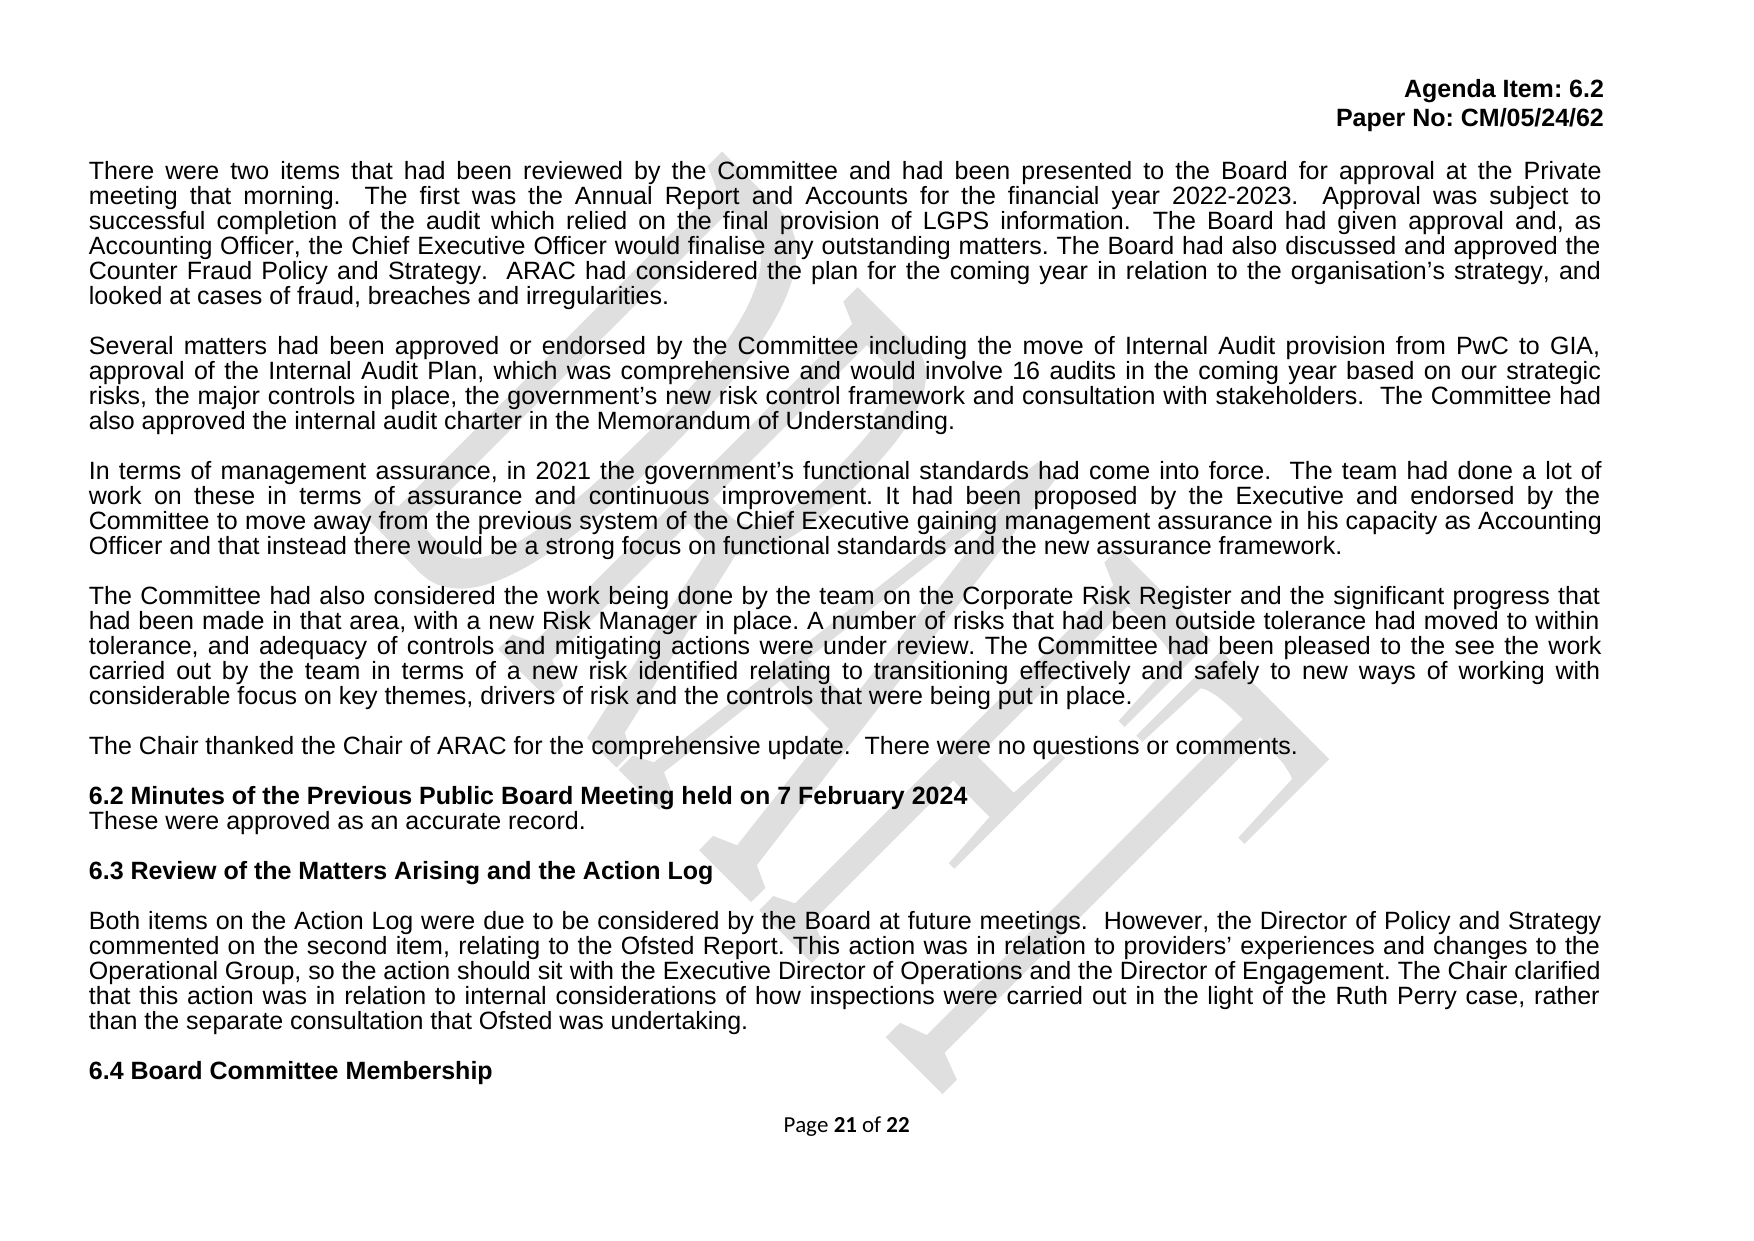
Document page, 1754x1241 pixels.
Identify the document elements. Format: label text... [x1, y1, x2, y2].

text The Committee had also considered the work being done by the team on the Corporate Risk Register and the significant progress that had been made in that area, with a new Risk Manager in place. A number of risks that had been outside tolerance had moved to within tolerance, and adequacy of controls and mitigating actions were under review. The Committee had been pleased to the see the work carried out by the team in terms of a new risk identified relating to transitioning effectively and safely to new ways of working with considerable focus on key themes, drivers of risk and the controls that were being put in place. [640, 585, 879, 710]
text Several matters had been approved or endorsed by the Committee including the move of Internal Audit provision from PwC to GIA, approval of the Internal Audit Plan, which was comprehensive and would involve 16 audits in the coming year based on our strategic risks, the major controls in place, the government’s new risk control framework and consultation with stakeholders. The Committee had also approved the internal audit charter in the Memorandum of Understanding. [89, 335, 568, 435]
text Both items on the Action Log were due to be considered by the Board at future meetings. However, the Director of Policy and Strategy commented on the second item, relating to the Ofsted Report. This action was in relation to providers’ experiences and changes to the Operational Group, so the action should sit with the Executive Director of Operations and the Director of Engagement. The Chair clarified that this action was in relation to internal considerations of how inspections were carried out in the light of the Ruth Perry case, rather than the separate consultation that Ofsted was undertaking. [964, 910, 1604, 1035]
text Several matters had been approved or endorsed by the Committee including the move of Internal Audit provision from PwC to GIA, approval of the Internal Audit Plan, which was comprehensive and would involve 16 audits in the coming year based on our strategic risks, the major controls in place, the government’s new risk control framework and consultation with stakeholders. The Committee had also approved the internal audit charter in the Memorandum of Understanding. [507, 335, 730, 435]
text Several matters had been approved or endorsed by the Committee including the move of Internal Audit provision from PwC to GIA, approval of the Internal Audit Plan, which was comprehensive and would involve 16 audits in the coming year based on our strategic risks, the major controls in place, the government’s new risk control framework and consultation with stakeholders. The Committee had also approved the internal audit charter in the Memorandum of Understanding. [685, 335, 840, 435]
text 6.4 Board Committee Membership [89, 1060, 932, 1085]
text The Chair thanked the Chair of ARAC for the comprehensive update. There were no questions or comments. [89, 735, 607, 760]
text The Chair thanked the Chair of ARAC for the comprehensive update. There were no questions or comments. [681, 735, 823, 760]
text [850, 860, 1100, 885]
text In terms of management assurance, in 2021 the government’s functional standards had come into force. The team had done a lot of work on these in terms of assurance and continuous improvement. It had been proposed by the Executive and endorsed by the Committee to move away from the previous system of the Chief Executive gaining management assurance in his capacity as Accounting Officer and that instead there would be a strong focus on functional standards and the new assurance framework. [89, 460, 443, 560]
text There were two items that had been reviewed by the Committee and had been presented to the Board for approval at the Private meeting that morning. The first was the Annual Report and Accounts for the financial year 2022-2023. Approval was subject to successful completion of the audit which relied on the final provision of LGPS information. The Board had given approval and, as Accounting Officer, the Chief Executive Officer would finalise any outstanding matters. The Board had also discussed and approved the Counter Fraud Policy and Strategy. ARAC had considered the plan for the coming year in relation to the organisation’s strategy, and looked at cases of fraud, breaches and irregularities. [89, 160, 715, 310]
text 6.2 Minutes of the Previous Public Board Meeting held on 7 February 2024 [801, 785, 912, 810]
text [781, 810, 887, 835]
text The Chair thanked the Chair of ARAC for the comprehensive update. There were no questions or comments. [979, 735, 1225, 760]
text The Chair thanked the Chair of ARAC for the comprehensive update. There were no questions or comments. [1307, 735, 1604, 760]
text [900, 810, 988, 835]
text The Committee had also considered the work being done by the team on the Corporate Risk Register and the significant progress that had been made in that area, with a new Risk Manager in place. A number of risks that had been outside tolerance had moved to within tolerance, and adequacy of controls and mitigating actions were under review. The Committee had been pleased to the see the work carried out by the team in terms of a new risk identified relating to transitioning effectively and safely to new ways of working with considerable focus on key themes, drivers of risk and the controls that were being put in place. [1143, 585, 1604, 710]
text 6.2 Minutes of the Previous Public Board Meeting held on 7 February 2024 [1280, 785, 1604, 810]
text 6.3 Review of the Matters Arising and the Action Log [89, 860, 732, 885]
text 6.2 Minutes of the Previous Public Board Meeting held on 7 February 2024 [1015, 785, 1175, 810]
text In terms of management assurance, in 2021 the government’s functional standards had come into force. The team had done a lot of work on these in terms of assurance and continuous improvement. It had been proposed by the Executive and endorsed by the Committee to move away from the previous system of the Chief Executive gaining management assurance in his capacity as Accounting Officer and that instead there would be a strong focus on functional standards and the new assurance framework. [734, 460, 1604, 560]
text In terms of management assurance, in 2021 the government’s functional standards had come into force. The team had done a lot of work on these in terms of assurance and continuous improvement. It had been proposed by the Executive and endorsed by the Committee to move away from the previous system of the Chief Executive gaining management assurance in his capacity as Accounting Officer and that instead there would be a strong focus on functional standards and the new assurance framework. [425, 460, 618, 558]
text The Committee had also considered the work being done by the team on the Corporate Risk Register and the significant progress that had been made in that area, with a new Risk Manager in place. A number of risks that had been outside tolerance had moved to within tolerance, and adequacy of controls and mitigating actions were under review. The Committee had been pleased to the see the work carried out by the team in terms of a new risk identified relating to transitioning effectively and safely to new ways of working with considerable focus on key themes, drivers of risk and the controls that were being put in place. [878, 585, 1112, 710]
text Several matters had been approved or endorsed by the Committee including the move of Internal Audit provision from PwC to GIA, approval of the Internal Audit Plan, which was comprehensive and would involve 16 audits in the coming year based on our strategic risks, the major controls in place, the government’s new risk control framework and consultation with stakeholders. The Committee had also approved the internal audit charter in the Memorandum of Understanding. [902, 335, 1604, 435]
text 6.2 Minutes of the Previous Public Board Meeting held on 7 February 2024 [89, 785, 657, 810]
text The Chair thanked the Chair of ARAC for the comprehensive update. There were no questions or comments. [840, 735, 962, 760]
text 6.2 Minutes of the Previous Public Board Meeting held on 7 February 2024 [1189, 785, 1285, 810]
text The Committee had also considered the work being done by the team on the Corporate Risk Register and the significant progress that had been made in that area, with a new Risk Manager in place. A number of risks that had been outside tolerance had moved to within tolerance, and adequacy of controls and mitigating actions were under review. The Committee had been pleased to the see the work carried out by the team in terms of a new risk identified relating to transitioning effectively and safely to new ways of working with considerable focus on key themes, drivers of risk and the controls that were being put in place. [809, 585, 940, 697]
text [1255, 810, 1604, 835]
text The Committee had also considered the work being done by the team on the Corporate Risk Register and the significant progress that had been made in that area, with a new Risk Manager in place. A number of risks that had been outside tolerance had moved to within tolerance, and adequacy of controls and mitigating actions were under review. The Committee had been pleased to the see the work carried out by the team in terms of a new risk identified relating to transitioning effectively and safely to new ways of working with considerable focus on key themes, drivers of risk and the controls that were being put in place. [1025, 607, 1173, 710]
text Both items on the Action Log were due to be considered by the Board at future meetings. However, the Director of Policy and Strategy commented on the second item, relating to the Ofsted Report. This action was in relation to providers’ experiences and changes to the Operational Group, so the action should sit with the Executive Director of Operations and the Director of Engagement. The Chair clarified that this action was in relation to internal considerations of how inspections were carried out in the light of the Ruth Perry case, rather than the separate consultation that Ofsted was undertaking. [89, 910, 1050, 1035]
text The Committee had also considered the work being done by the team on the Corporate Risk Register and the significant progress that had been made in that area, with a new Risk Manager in place. A number of risks that had been outside tolerance had moved to within tolerance, and adequacy of controls and mitigating actions were under review. The Committee had been pleased to the see the work carried out by the team in terms of a new risk identified relating to transitioning effectively and safely to new ways of working with considerable focus on key themes, drivers of risk and the controls that were being put in place. [89, 585, 684, 710]
text Several matters had been approved or endorsed by the Committee including the move of Internal Audit provision from PwC to GIA, approval of the Internal Audit Plan, which was comprehensive and would involve 16 audits in the coming year based on our strategic risks, the major controls in place, the government’s new risk control framework and consultation with stakeholders. The Committee had also approved the internal audit charter in the Memorandum of Understanding. [778, 346, 893, 435]
text These were approved as an accurate record. [89, 810, 764, 835]
text [1114, 860, 1604, 885]
text [758, 860, 837, 885]
text [990, 810, 1150, 835]
text 6.2 Minutes of the Previous Public Board Meeting held on 7 February 2024 [661, 785, 783, 810]
text [949, 1060, 1604, 1085]
text [1164, 810, 1262, 835]
text There were two items that had been reviewed by the Committee and had been presented to the Board for approval at the Private meeting that morning. The first was the Annual Report and Accounts for the financial year 2022-2023. Approval was subject to successful completion of the audit which relied on the final provision of LGPS information. The Board had given approval and, as Accounting Officer, the Chief Executive Officer would finalise any outstanding matters. The Board had also discussed and approved the Counter Fraud Policy and Strategy. ARAC had considered the plan for the coming year in relation to the organisation’s strategy, and looked at cases of fraud, breaches and irregularities. [732, 160, 1604, 310]
text In terms of management assurance, in 2021 the government’s functional standards had come into force. The team had done a lot of work on these in terms of assurance and continuous improvement. It had been proposed by the Executive and endorsed by the Committee to move away from the previous system of the Chief Executive gaining management assurance in his capacity as Accounting Officer and that instead there would be a strong focus on functional standards and the new assurance framework. [540, 460, 715, 560]
